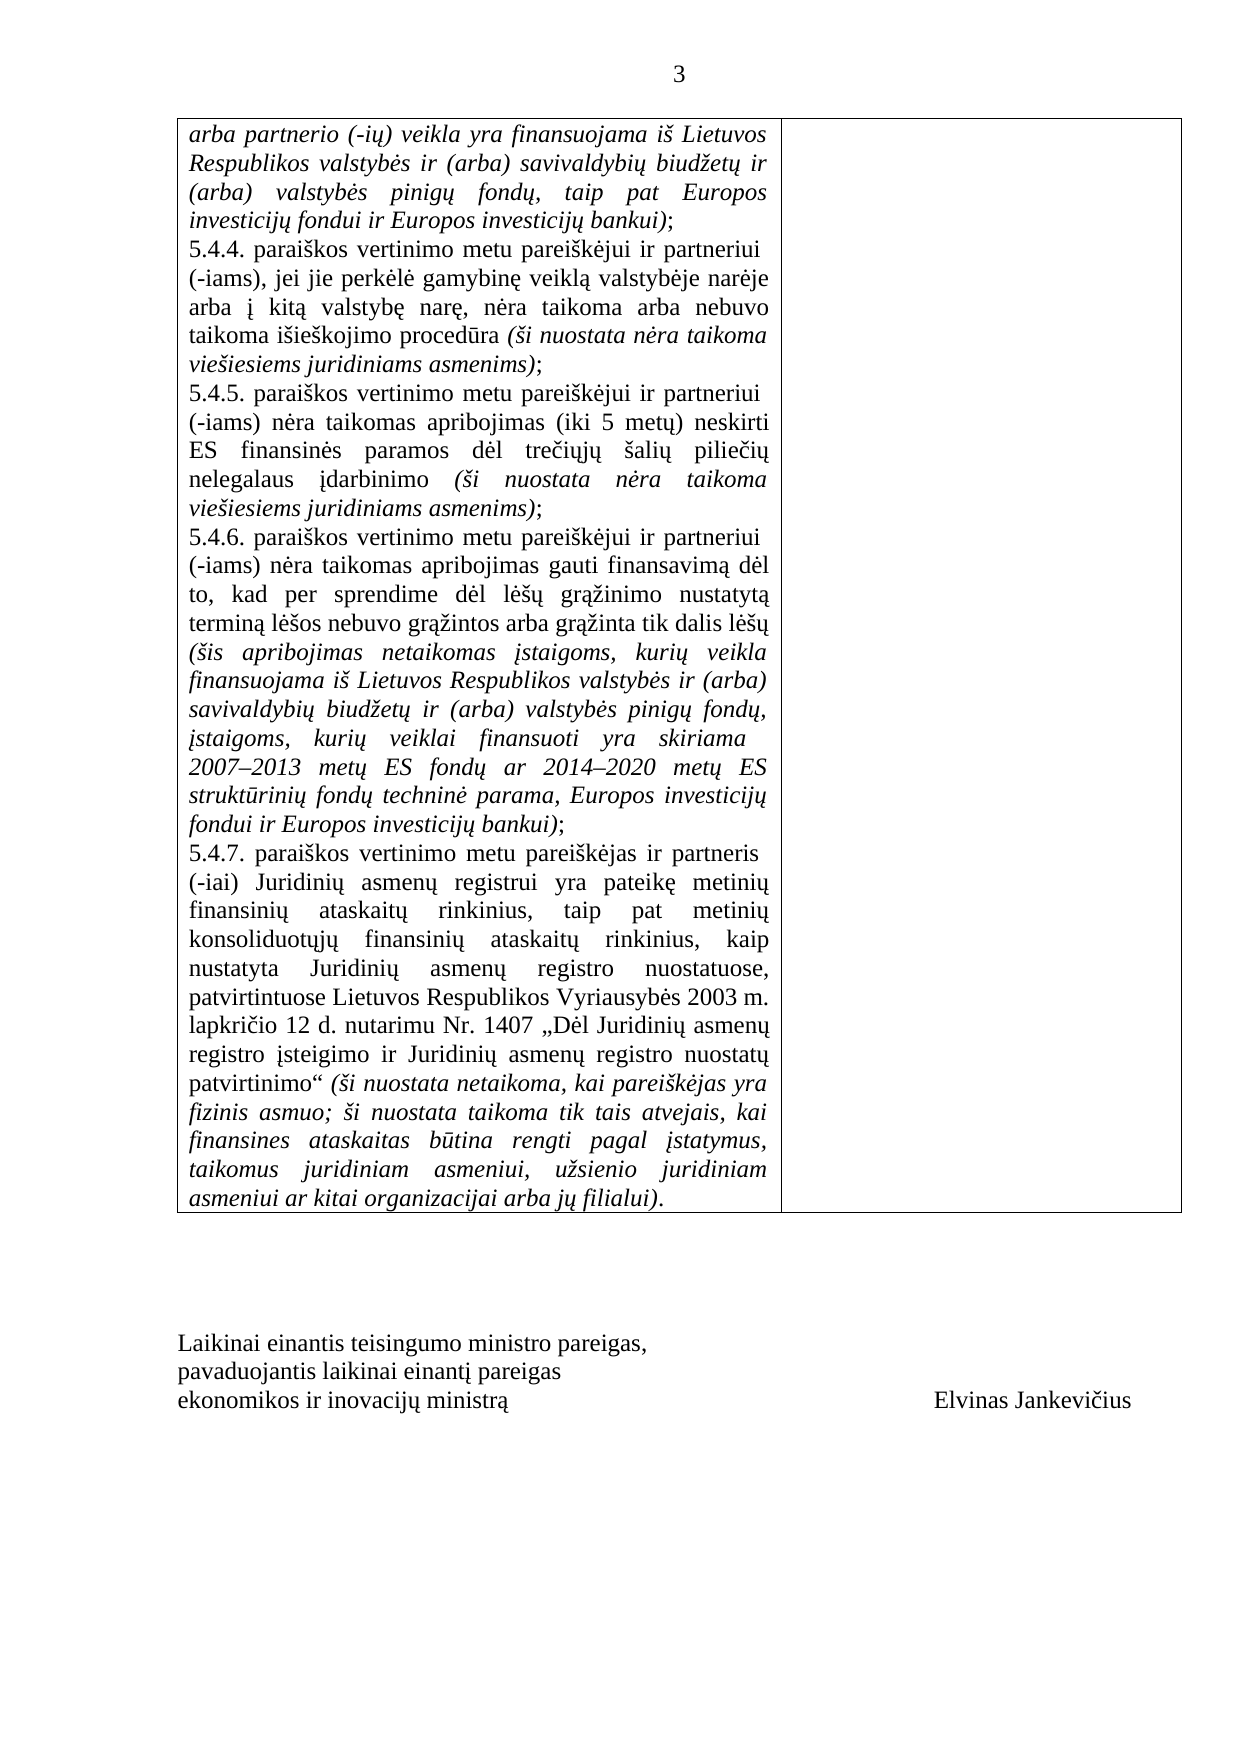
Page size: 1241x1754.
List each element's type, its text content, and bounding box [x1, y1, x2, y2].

text Laikinai einantis teisingumo ministro pareigas, [177, 1328, 1181, 1356]
table_header [782, 119, 1181, 1212]
table_header arba partnerio (-ių) veikla yra finansuojama iš Lietuvos Respublikos valstybės ir (arba) savivaldybių biudžetų ir (arba) valstybės pinigų fondų, taip pat Europos investicijų fondui ir Europos investicijų bankui); 5.4.4. paraiškos vertinimo metu pareiškėjui ir partneriui (-iams), jei jie perkėlė gamybinę veiklą valstybėje narėje arba į kitą valstybę narę, nėra taikoma arba nebuvo taikoma išieškojimo procedūra (ši nuostata nėra taikoma viešiesiems juridiniams asmenims); 5.4.5. paraiškos vertinimo metu pareiškėjui ir partneriui (-iams) nėra taikomas apribojimas (iki 5 metų) neskirti ES finansinės paramos dėl trečiųjų šalių piliečių nelegalaus įdarbinimo (ši nuostata nėra taikoma viešiesiems juridiniams asmenims); 5.4.6. paraiškos vertinimo metu pareiškėjui ir partneriui (-iams) nėra taikomas apribojimas gauti finansavimą dėl to, kad per sprendime dėl lėšų grąžinimo nustatytą terminą lėšos nebuvo grąžintos arba grąžinta tik dalis lėšų (šis apribojimas netaikomas įstaigoms, kurių veikla finansuojama iš Lietuvos Respublikos valstybės ir (arba) savivaldybių biudžetų ir (arba) valstybės pinigų fondų, įstaigoms, kurių veiklai finansuoti yra skiriama 2007–2013 metų ES fondų ar 2014–2020 metų ES struktūrinių fondų techninė parama, Europos investicijų fondui ir Europos investicijų bankui); 5.4.7. paraiškos vertinimo metu pareiškėjas ir partneris (-iai) Juridinių asmenų registrui yra pateikę metinių finansinių ataskaitų rinkinius, taip pat metinių konsoliduotųjų finansinių ataskaitų rinkinius, kaip nustatyta Juridinių asmenų registro nuostatuose, patvirtintuose Lietuvos Respublikos Vyriausybės 2003 m. lapkričio 12 d. nutarimu Nr. 1407 „Dėl Juridinių asmenų registro įsteigimo ir Juridinių asmenų registro nuostatų patvirtinimo“ (ši nuostata netaikoma, kai pareiškėjas yra fizinis asmuo; ši nuostata taikoma tik tais atvejais, kai finansines ataskaitas būtina rengti pagal įstatymus, taikomus juridiniam asmeniui, užsienio juridiniam asmeniui ar kitai organizacijai arba jų filialui). [178, 119, 781, 1212]
text pavaduojantis laikinai einantį pareigas [177, 1356, 1181, 1385]
text ekonomikos ir inovacijų ministrą Elvinas Jankevičius [177, 1385, 1181, 1414]
